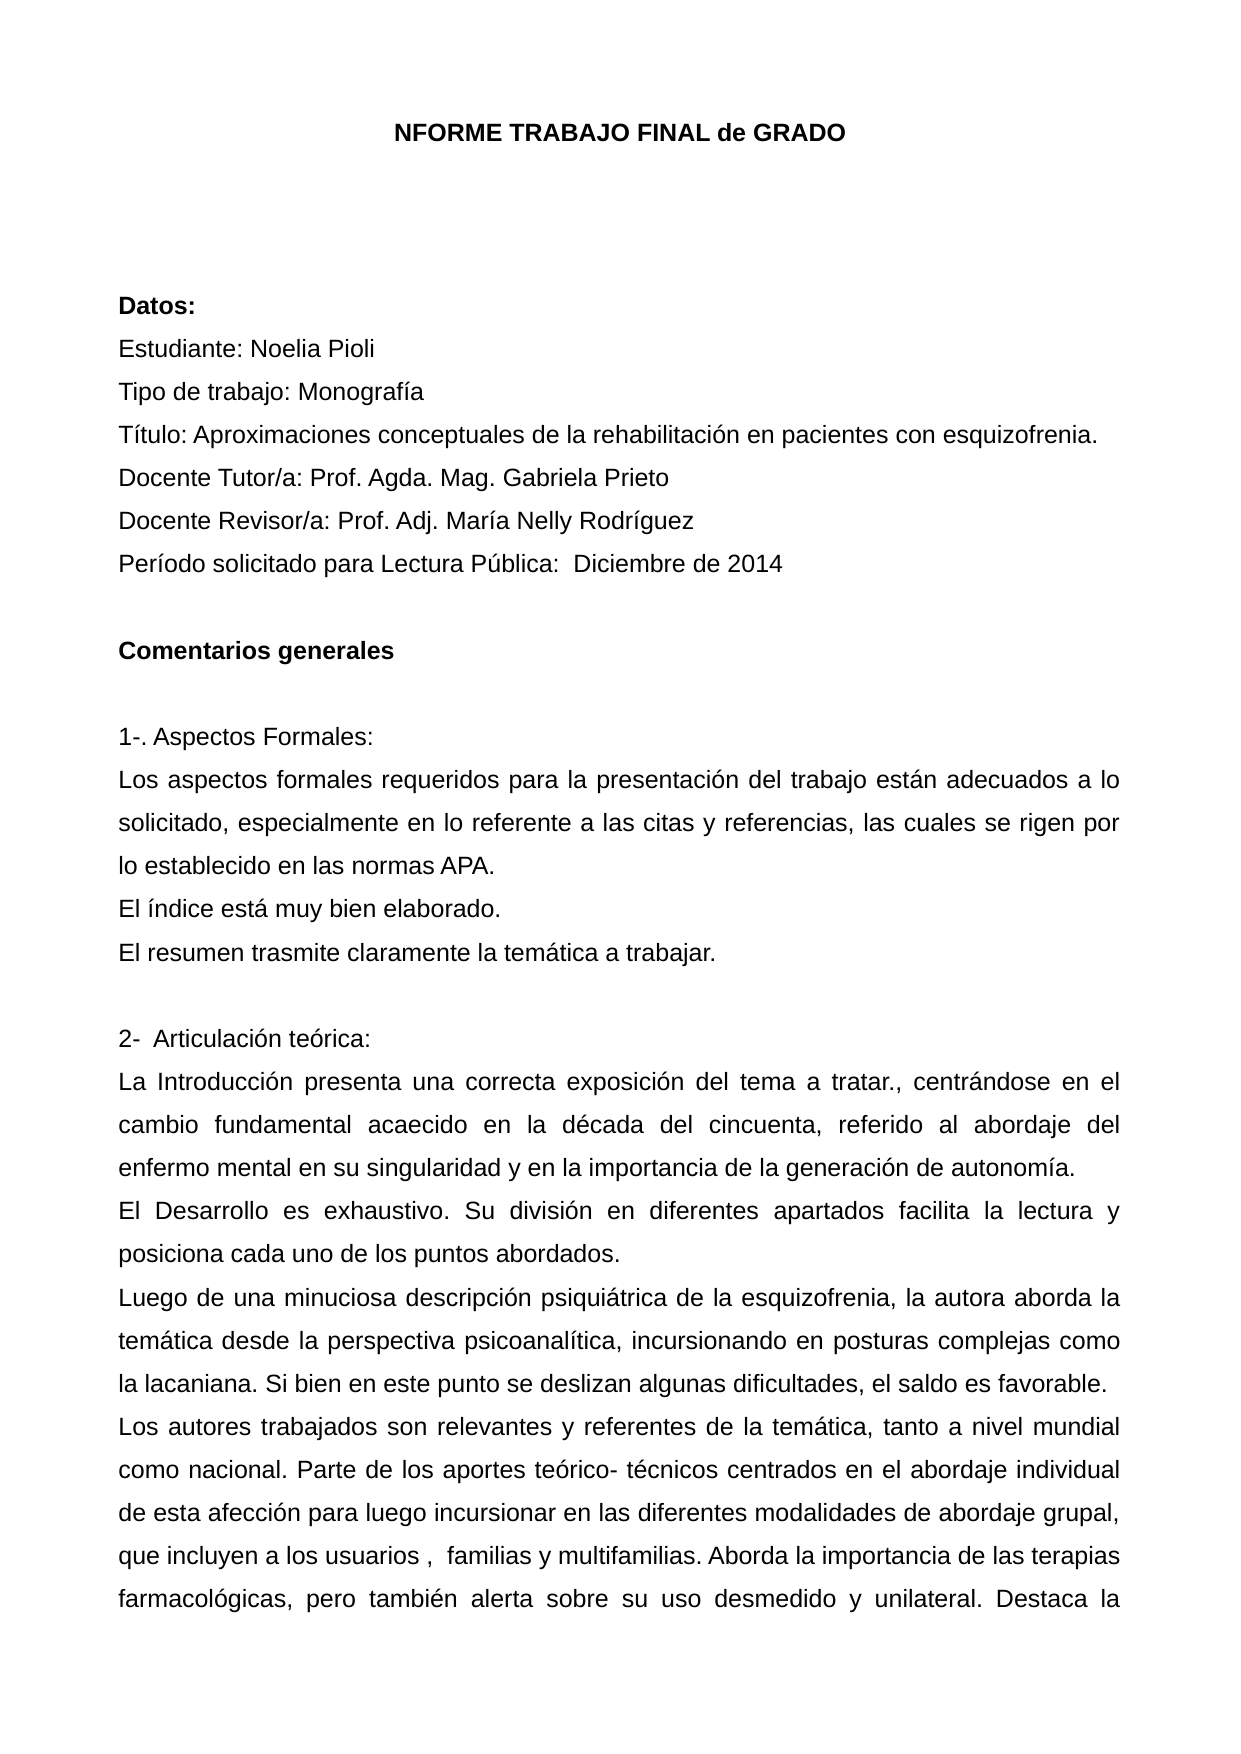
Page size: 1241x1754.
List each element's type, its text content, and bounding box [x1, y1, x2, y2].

text Luego de una minuciosa descripción psiquiátrica de la esquizofrenia, la autora aborda la temática desde la perspectiva psicoanalítica, incursionando en posturas complejas como la lacaniana. Si bien en este punto se deslizan algunas dificultades, el saldo es favorable. [118, 1282, 1122, 1397]
text El resumen trasmite claramente la temática a trabajar. [118, 937, 1122, 966]
text El índice está muy bien elaborado. [118, 894, 1122, 923]
text Los aspectos formales requeridos para la presentación del trabajo están adecuados a lo solicitado, especialmente en lo referente a las citas y referencias, las cuales se rigen por lo establecido en las normas APA. [118, 765, 1122, 880]
text Docente Revisor/a: Prof. Adj. María Nelly Rodríguez [118, 506, 1122, 535]
text Docente Tutor/a: Prof. Agda. Mag. Gabriela Prieto [118, 463, 1122, 492]
text 1-. Aspectos Formales: [118, 722, 1122, 751]
text Estudiante: Noelia Pioli [118, 334, 1122, 362]
text El Desarrollo es exhaustivo. Su división en diferentes apartados facilita la lectura y posiciona cada uno de los puntos abordados. [118, 1196, 1122, 1268]
text 2- Articulación teórica: [118, 1024, 1122, 1052]
text Título: Aproximaciones conceptuales de la rehabilitación en pacientes con esquizofrenia. [118, 420, 1122, 449]
text Datos: [118, 291, 1122, 319]
text NFORME TRABAJO FINAL de GRADO [118, 118, 1122, 147]
text Los autores trabajados son relevantes y referentes de la temática, tanto a nivel mundial como nacional. Parte de los aportes teórico- técnicos centrados en el abordaje individual de esta afección para luego incursionar en las diferentes modalidades de abordaje grupal, que incluyen a los usuarios , familias y multifamilias. Aborda la importancia de las terapias farmacológicas, pero también alerta sobre su uso desmedido y unilateral. Destaca la [118, 1412, 1122, 1613]
text La Introducción presenta una correcta exposición del tema a tratar., centrándose en el cambio fundamental acaecido en la década del cincuenta, referido al abordaje del enfermo mental en su singularidad y en la importancia de la generación de autonomía. [118, 1067, 1122, 1182]
text Período solicitado para Lectura Pública: Diciembre de 2014 [118, 549, 1122, 578]
text Comentarios generales [118, 636, 1122, 664]
text Tipo de trabajo: Monografía [118, 377, 1122, 406]
